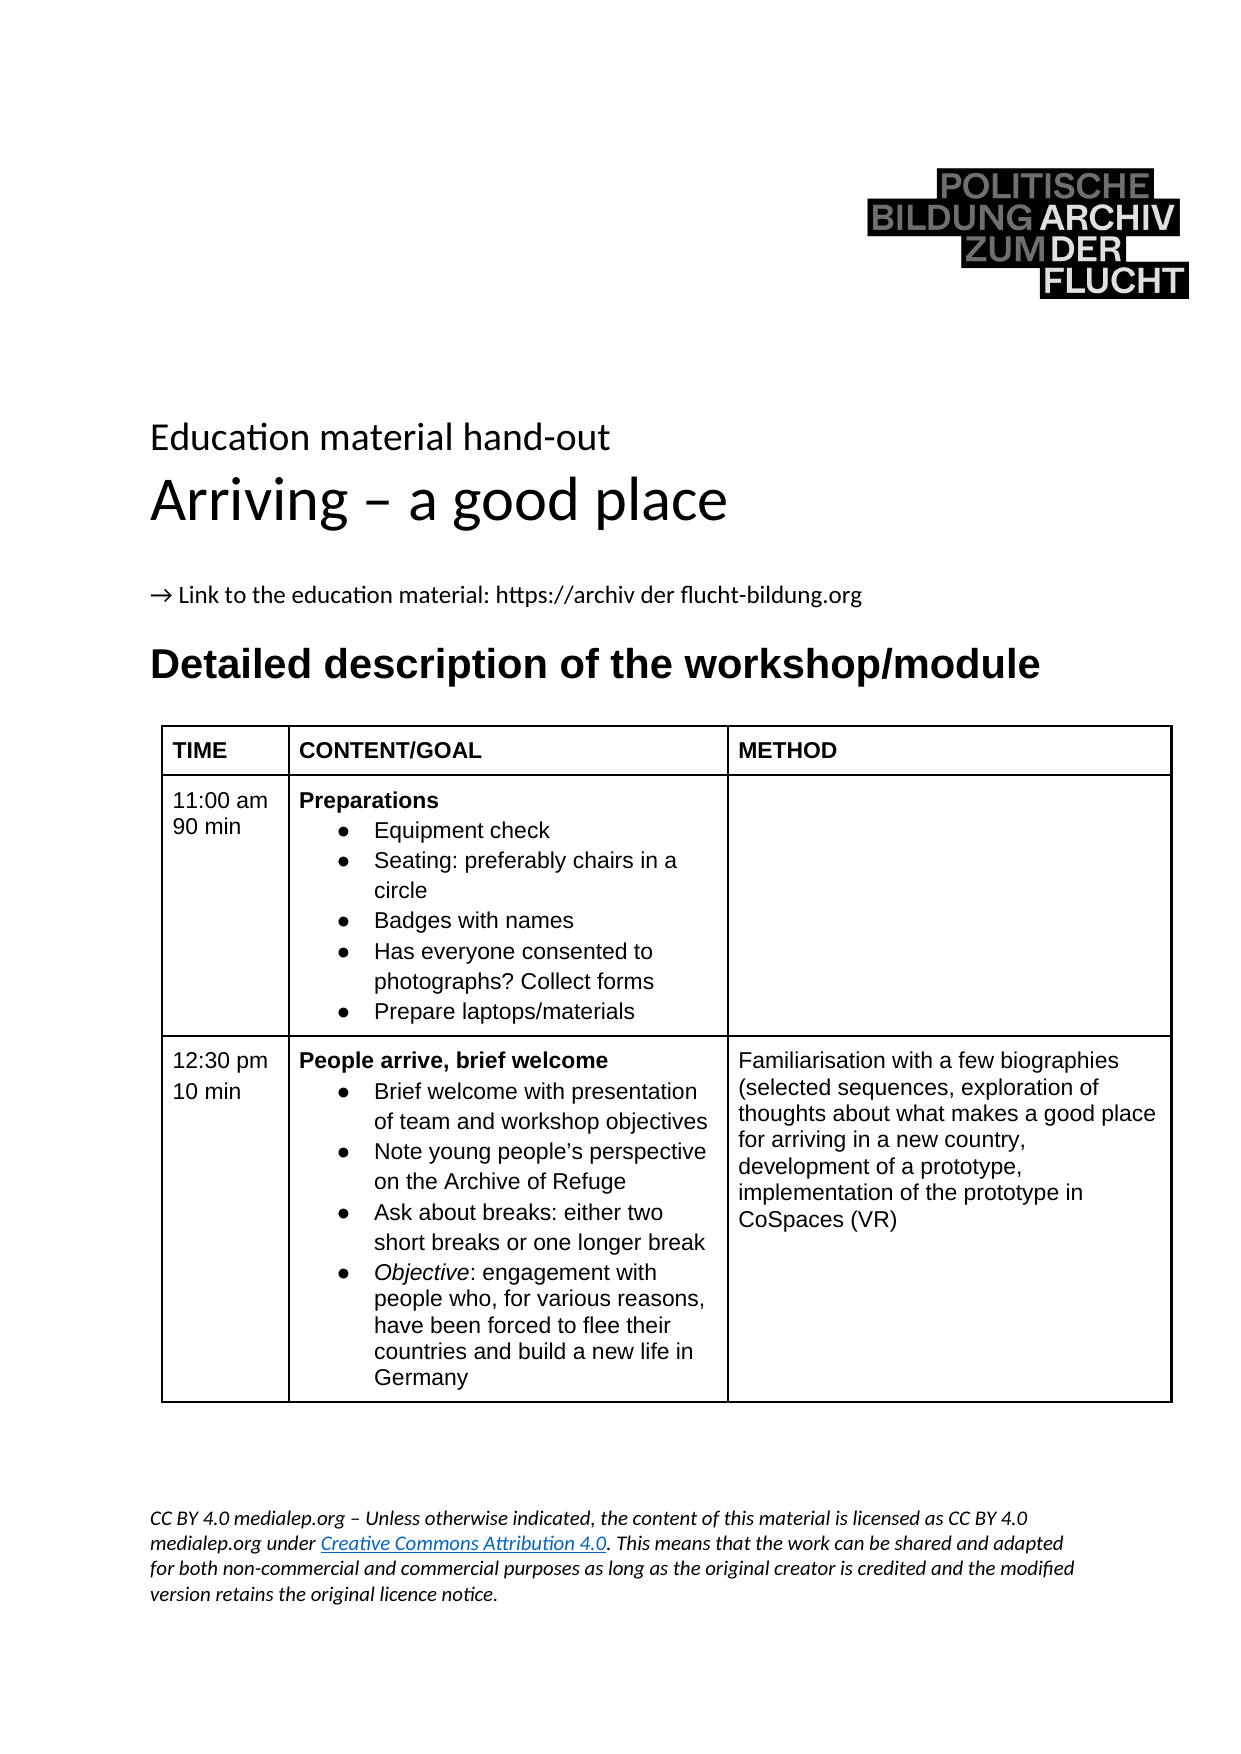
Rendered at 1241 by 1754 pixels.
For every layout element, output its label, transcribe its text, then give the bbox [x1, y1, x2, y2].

table_cell 12:30 pm 10 min [163, 1037, 288, 1401]
table_header CONTENT/GOAL [290, 727, 727, 774]
text → Link to the education material: https://archiv der flucht-bildung.org [150, 579, 1090, 609]
table_cell [729, 776, 1170, 1035]
text Detailed description of the workshop/module [150, 639, 1090, 687]
table_header METHOD [729, 727, 1170, 774]
title Education material hand-out Arriving – a good place [150, 411, 1090, 536]
picture [867, 168, 1189, 299]
table_cell People arrive, brief welcome Brief welcome with presentation of team and workshop objectives Note young people’s perspective on the Archive of Refuge Ask about breaks: either two short breaks or one longer break Objective: engagement with people who, for various reasons, have been forced to flee their countries and build a new life in Germany [290, 1037, 727, 1401]
table_cell Familiarisation with a few biographies (selected sequences, exploration of thoughts about what makes a good place for arriving in a new country, development of a prototype, implementation of the prototype in CoSpaces (VR) [729, 1037, 1170, 1401]
table_header TIME [163, 727, 288, 774]
table_cell Preparations Equipment check Seating: preferably chairs in a circle Badges with names Has everyone consented to photographs? Collect forms Prepare laptops/materials [290, 776, 727, 1035]
table_cell 11:00 am 90 min [163, 776, 288, 1035]
